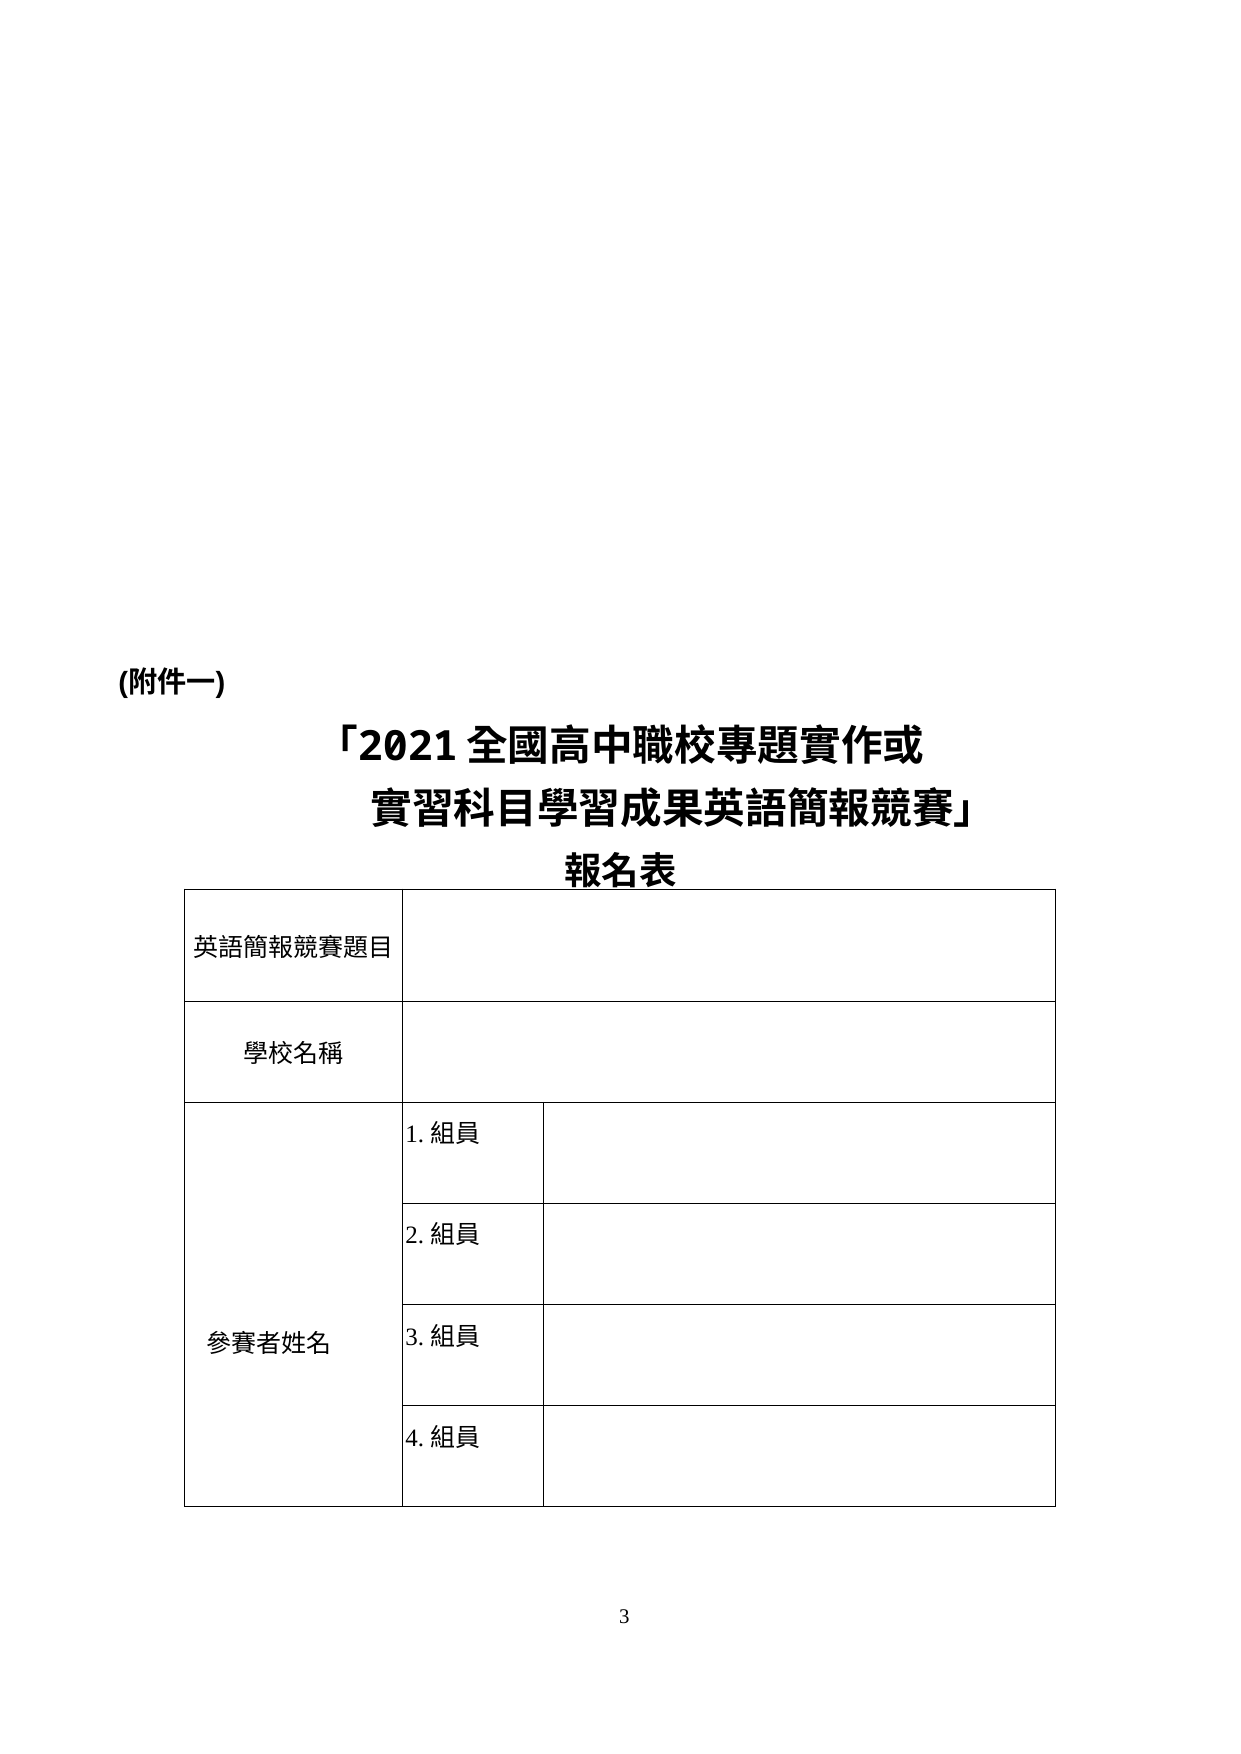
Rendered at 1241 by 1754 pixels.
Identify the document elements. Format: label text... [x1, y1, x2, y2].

table_header 英語簡報競賽題目 [185, 890, 402, 1001]
table_cell 1. 組員 [403, 1103, 543, 1203]
text 實習科目學習成果英語簡報競賽」 [118, 763, 1122, 826]
table_header [403, 890, 1055, 1001]
table_cell 3. 組員 [403, 1305, 543, 1405]
table_header [118, 96, 955, 659]
text 報名表 [118, 826, 1122, 888]
table_cell [403, 1002, 1055, 1102]
table_cell [544, 1406, 1055, 1506]
table_cell [544, 1305, 1055, 1405]
table_cell [544, 1204, 1055, 1304]
table_cell 參賽者姓名 [185, 1103, 402, 1506]
table_cell [544, 1103, 1055, 1203]
text (附件一) [118, 659, 1122, 701]
table_cell 學校名稱 [185, 1002, 402, 1102]
text 「2021全國高中職校專題實作或 [118, 701, 1122, 763]
table_cell 2. 組員 [403, 1204, 543, 1304]
table_cell 4. 組員 [403, 1406, 543, 1506]
